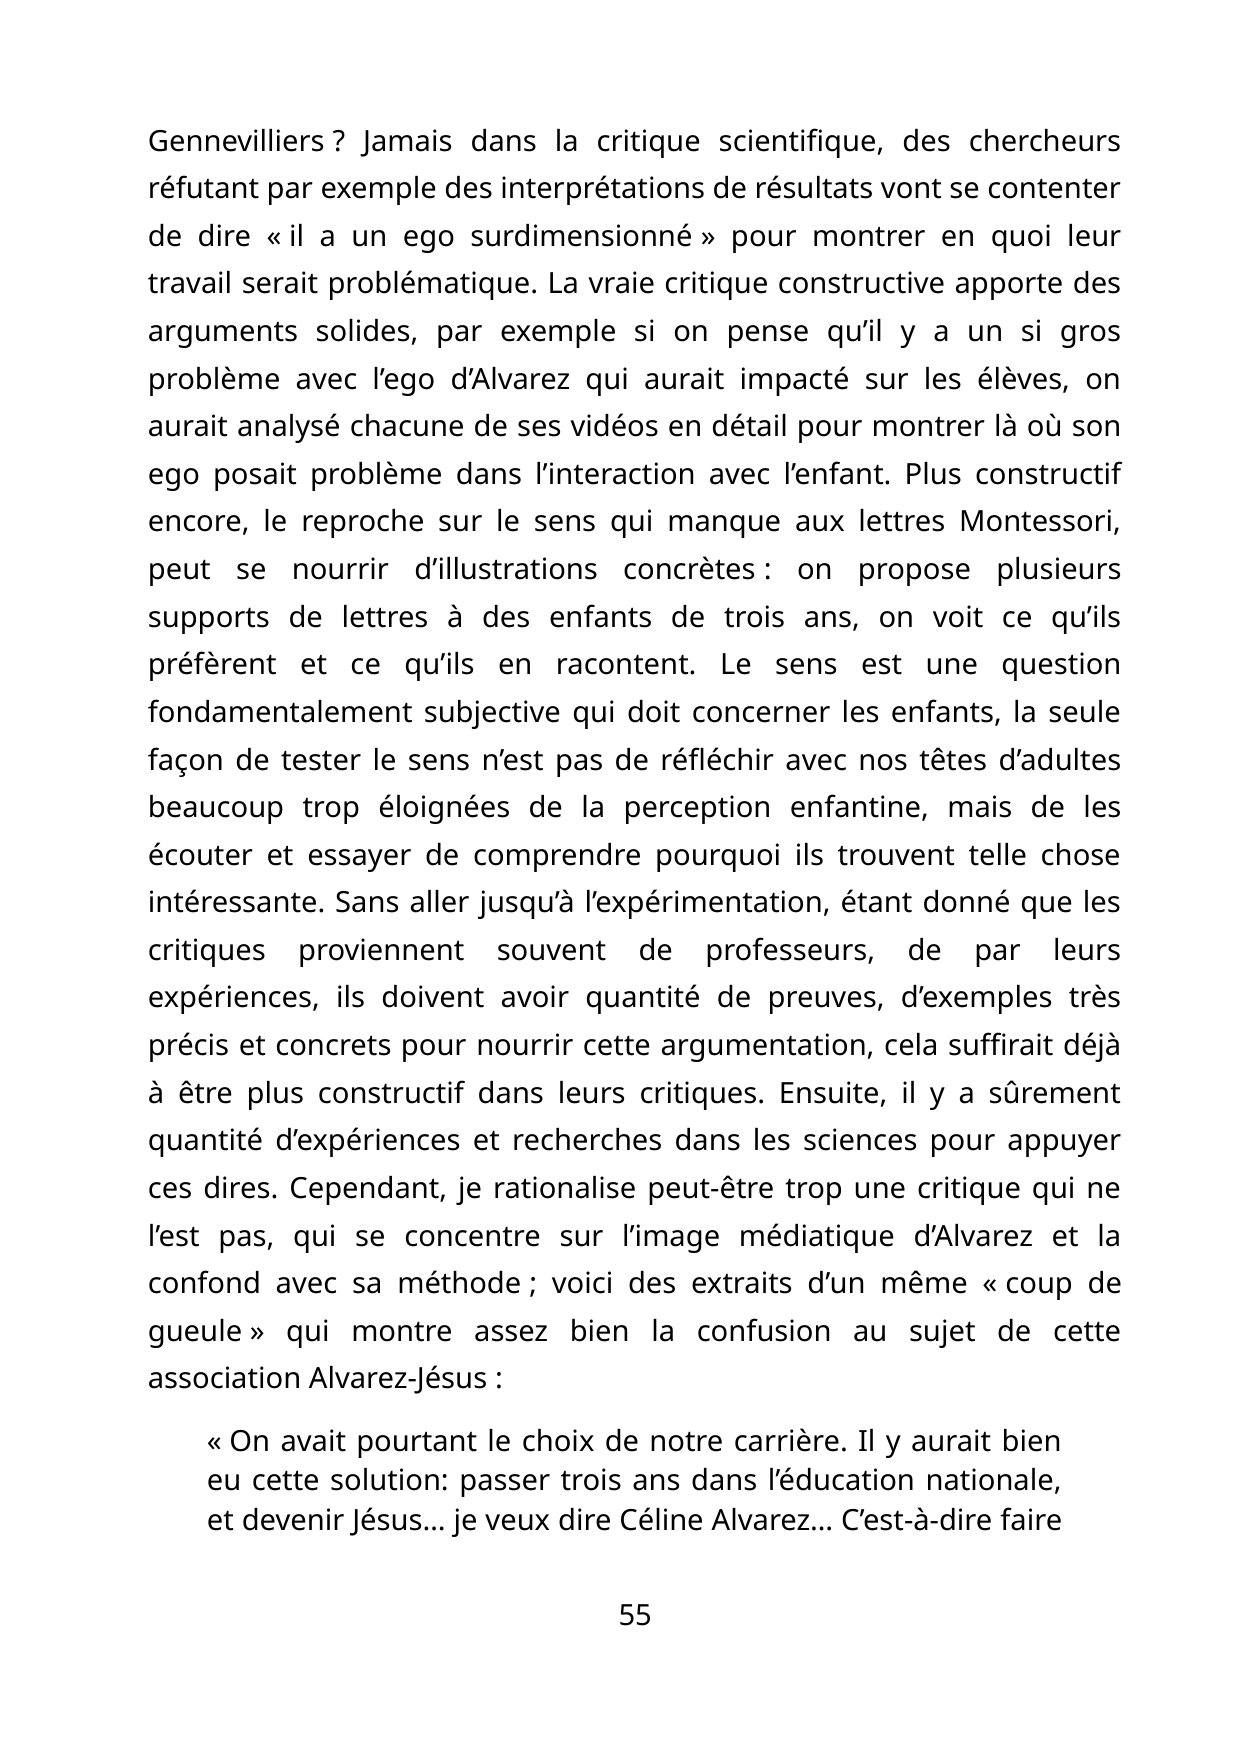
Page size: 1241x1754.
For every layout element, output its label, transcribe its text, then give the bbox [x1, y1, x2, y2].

text Gennevilliers ? Jamais dans la critique scientifique, des chercheurs réfutant par exemple des interprétations de résultats vont se contenter de dire « il a un ego surdimensionné » pour montrer en quoi leur travail serait problématique. La vraie critique constructive apporte des arguments solides, par exemple si on pense qu’il y a un si gros problème avec l’ego d’Alvarez qui aurait impacté sur les élèves, on aurait analysé chacune de ses vidéos en détail pour montrer là où son ego posait problème dans l’interaction avec l’enfant. Plus constructif encore, le reproche sur le sens qui manque aux lettres Montessori, peut se nourrir d’illustrations concrètes : on propose plusieurs supports de lettres à des enfants de trois ans, on voit ce qu’ils préfèrent et ce qu’ils en racontent. Le sens est une question fondamentalement subjective qui doit concerner les enfants, la seule façon de tester le sens n’est pas de réfléchir avec nos têtes d’adultes beaucoup trop éloignées de la perception enfantine, mais de les écouter et essayer de comprendre pourquoi ils trouvent telle chose intéressante. Sans aller jusqu’à l’expérimentation, étant donné que les critiques proviennent souvent de professeurs, de par leurs expériences, ils doivent avoir quantité de preuves, d’exemples très précis et concrets pour nourrir cette argumentation, cela suffirait déjà à être plus constructif dans leurs critiques. Ensuite, il y a sûrement quantité d’expériences et recherches dans les sciences pour appuyer ces dires. Cependant, je rationalise peut-être trop une critique qui ne l’est pas, qui se concentre sur l’image médiatique d’Alvarez et la confond avec sa méthode ; voici des extraits d’un même « coup de gueule » qui montre assez bien la confusion au sujet de cette association Alvarez-Jésus : [148, 120, 1122, 1397]
text « On avait pourtant le choix de notre carrière. Il y aurait bien eu cette solution: passer trois ans dans l’éducation nationale, et devenir Jésus… je veux dire Céline Alvarez… C’est-à-dire faire [207, 1420, 1063, 1539]
